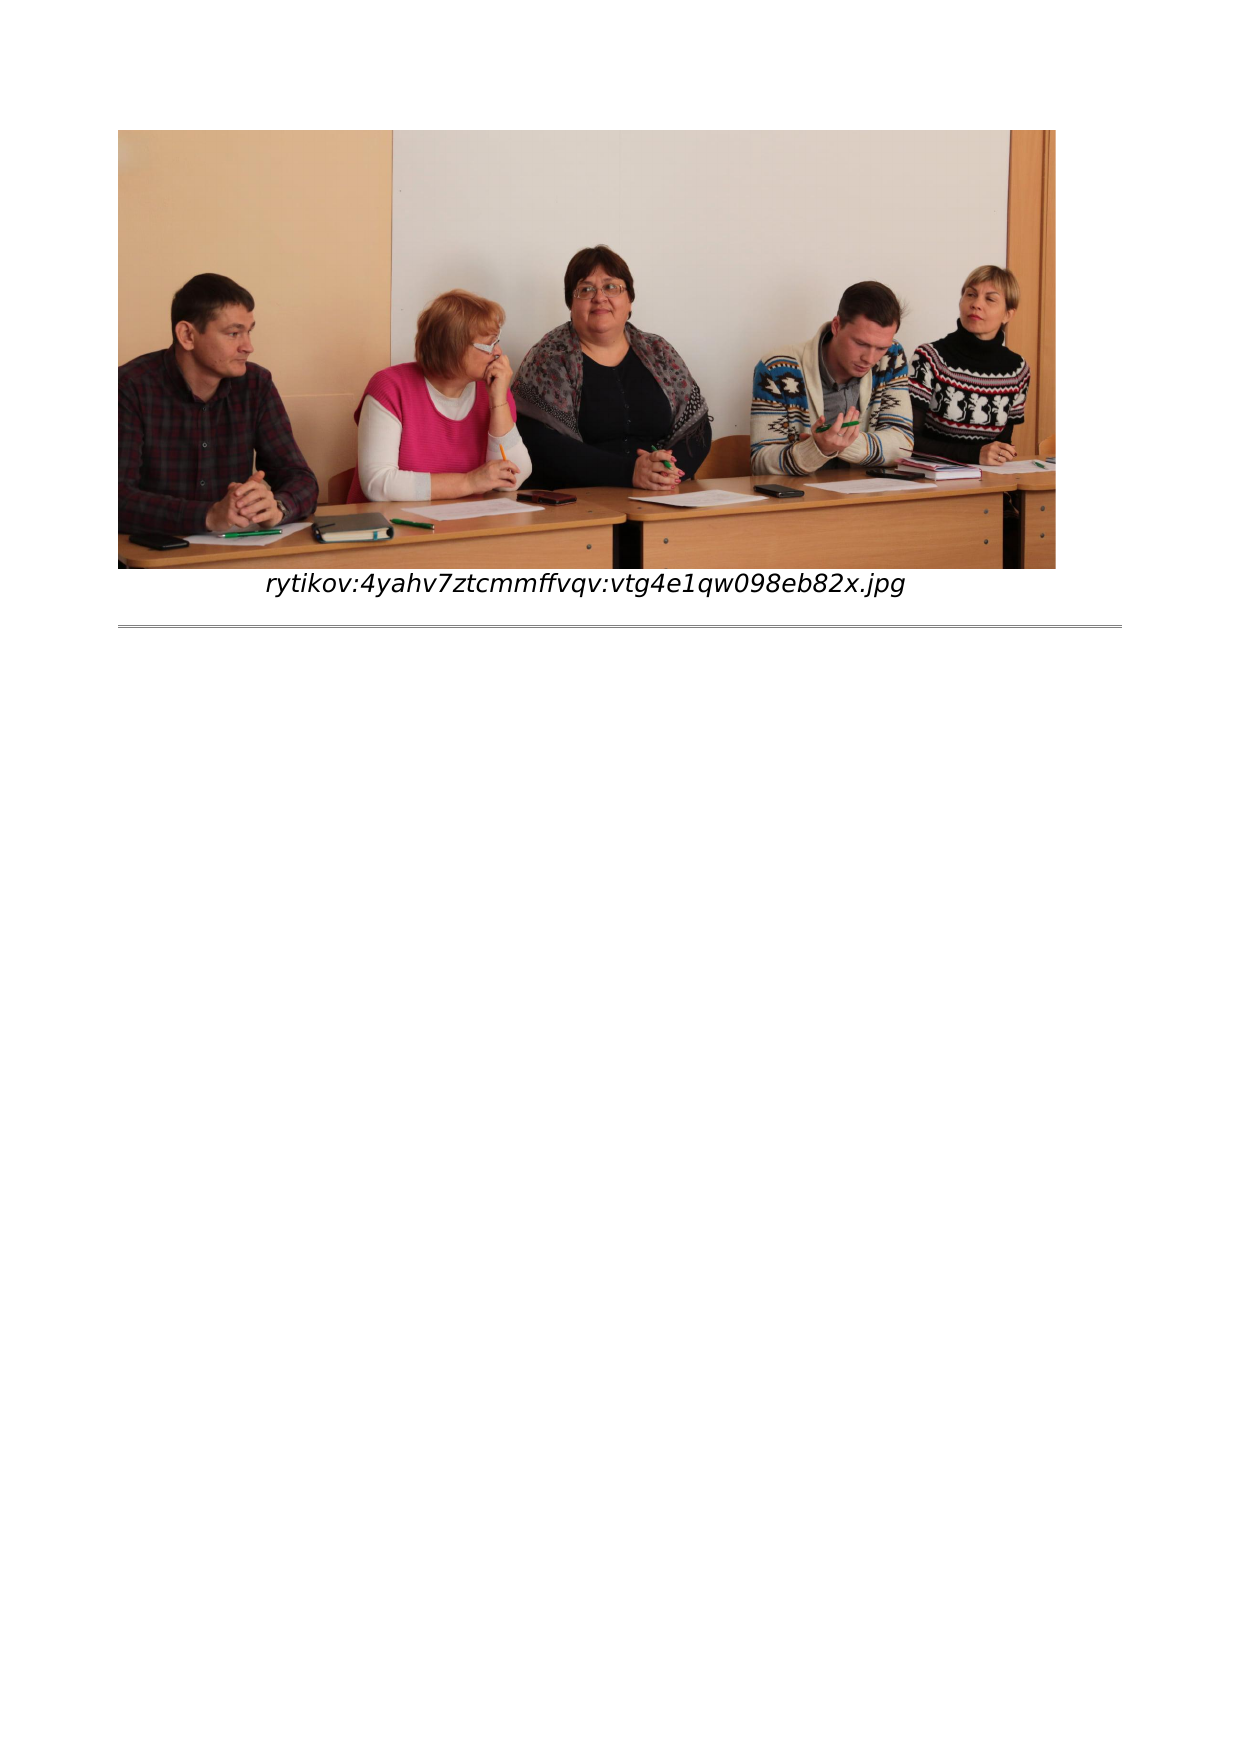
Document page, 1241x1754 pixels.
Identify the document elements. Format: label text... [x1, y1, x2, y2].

text rytikov:4yahv7ztcmmffvqv:vtg4e1qw098eb82x.jpg [118, 569, 1056, 598]
picture [118, 130, 1056, 569]
